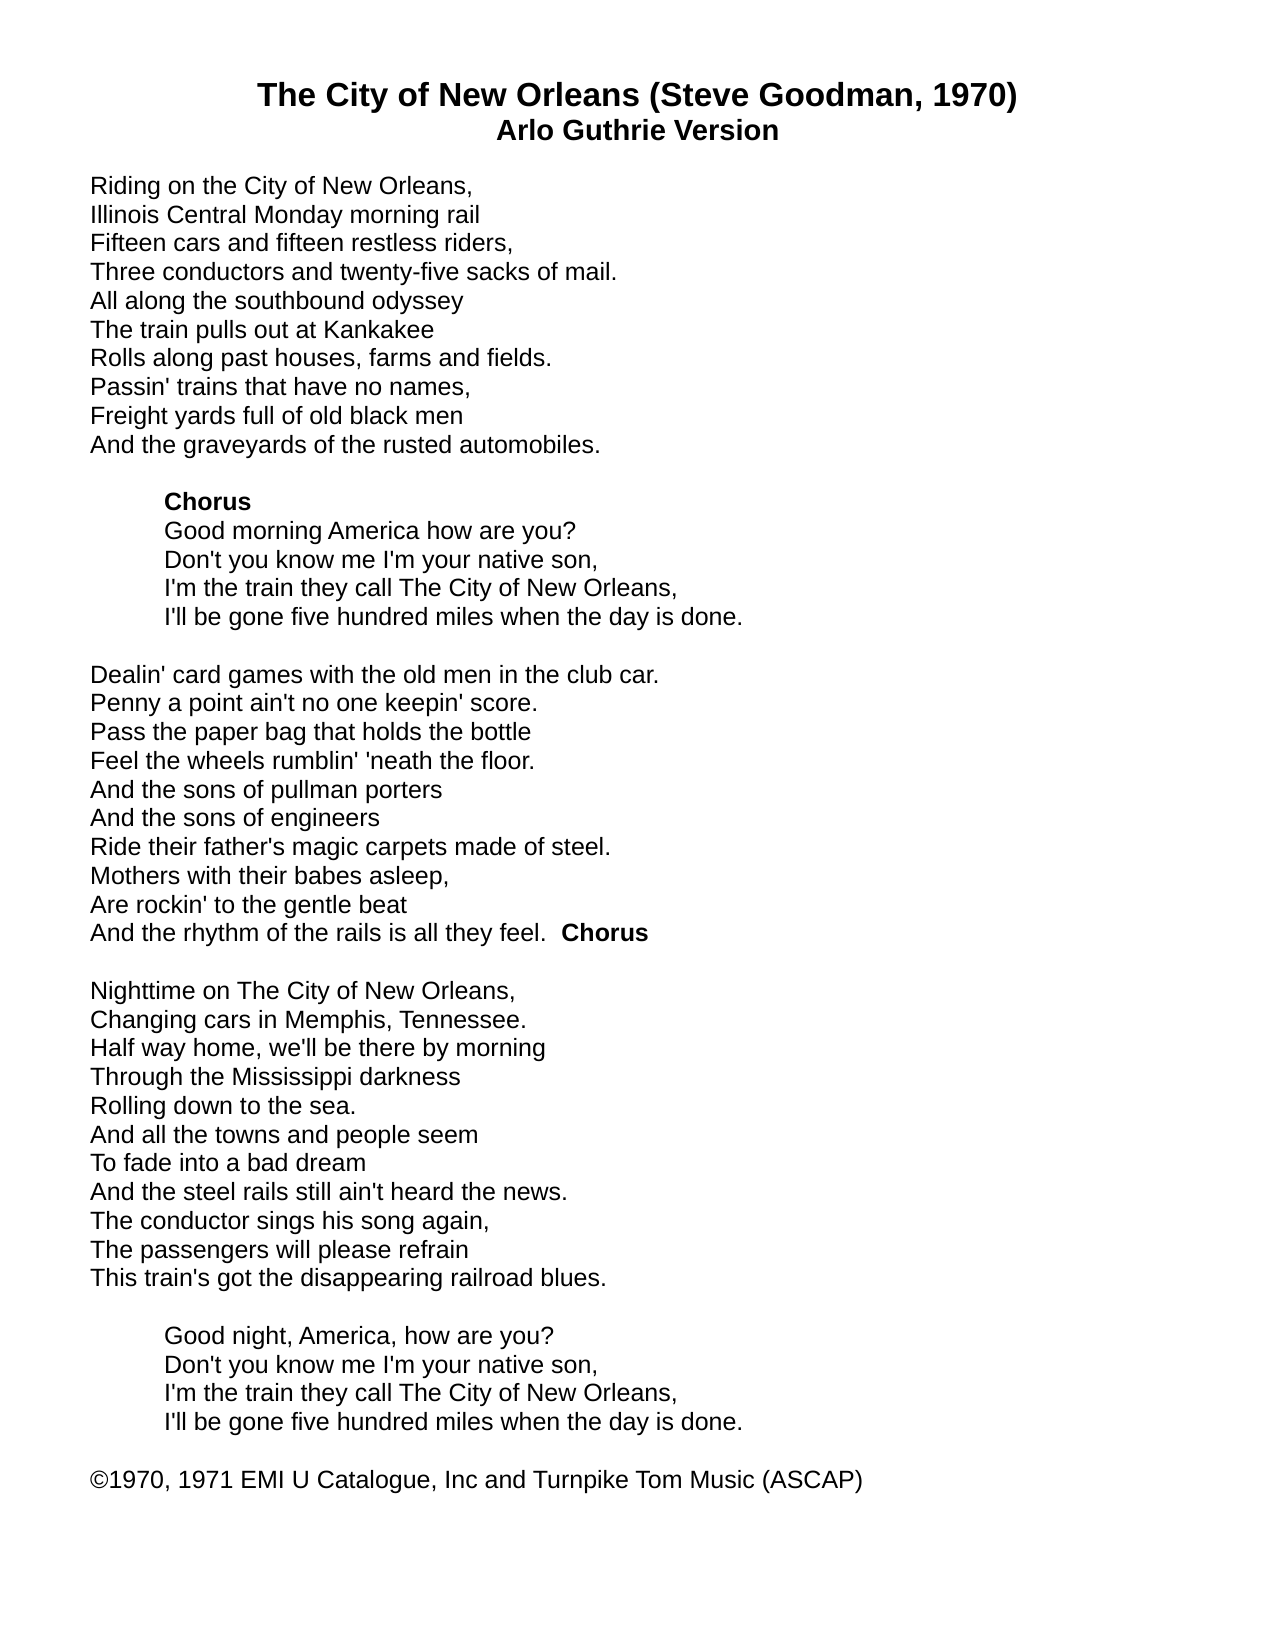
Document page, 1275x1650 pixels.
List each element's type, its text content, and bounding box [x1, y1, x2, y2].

text Riding on the City of New Orleans, [90, 171, 1185, 200]
text Good morning America how are you? [164, 516, 1185, 545]
text Pass the paper bag that holds the bottle [90, 717, 1185, 746]
text Penny a point ain't no one keepin' score. [90, 688, 1185, 717]
text Feel the wheels rumblin' 'neath the floor. [90, 746, 1185, 775]
text Freight yards full of old black men [90, 401, 1185, 430]
text Ride their father's magic carpets made of steel. [90, 832, 1185, 861]
text And the graveyards of the rusted automobiles. [90, 430, 1185, 458]
text Don't you know me I'm your native son, [164, 545, 1185, 573]
text I'll be gone five hundred miles when the day is done. [164, 602, 1185, 631]
text ©1970, 1971 EMI U Catalogue, Inc and Turnpike Tom Music (ASCAP) [90, 1465, 1185, 1493]
text Three conductors and twenty-five sacks of mail. [90, 257, 1185, 286]
text Arlo Guthrie Version [90, 113, 1185, 147]
text Rolling down to the sea. [90, 1091, 1185, 1120]
text Illinois Central Monday morning rail [90, 200, 1185, 228]
text Through the Mississippi darkness [90, 1062, 1185, 1091]
text The conductor sings his song again, [90, 1206, 1185, 1235]
text All along the southbound odyssey [90, 286, 1185, 315]
text The City of New Orleans (Steve Goodman, 1970) [90, 75, 1185, 113]
text Mothers with their babes asleep, [90, 861, 1185, 890]
text Passin' trains that have no names, [90, 372, 1185, 401]
text And all the towns and people seem [90, 1120, 1185, 1148]
text Don't you know me I'm your native son, [164, 1350, 1185, 1378]
text Dealin' card games with the old men in the club car. [90, 660, 1185, 688]
text And the steel rails still ain't heard the news. [90, 1177, 1185, 1206]
text Changing cars in Memphis, Tennessee. [90, 1005, 1185, 1033]
text The train pulls out at Kankakee [90, 315, 1185, 343]
text I'm the train they call The City of New Orleans, [164, 573, 1185, 602]
text And the sons of pullman porters [90, 775, 1185, 803]
text I'll be gone five hundred miles when the day is done. [164, 1407, 1185, 1436]
text And the sons of engineers [90, 803, 1185, 832]
text Chorus [164, 487, 1185, 516]
text Good night, America, how are you? [164, 1321, 1185, 1350]
text And the rhythm of the rails is all they feel. Chorus [90, 918, 1185, 947]
text Rolls along past houses, farms and fields. [90, 343, 1185, 372]
text This train's got the disappearing railroad blues. [90, 1263, 1185, 1292]
text Fifteen cars and fifteen restless riders, [90, 228, 1185, 257]
text I'm the train they call The City of New Orleans, [164, 1378, 1185, 1407]
text To fade into a bad dream [90, 1148, 1185, 1177]
text Are rockin' to the gentle beat [90, 890, 1185, 918]
text The passengers will please refrain [90, 1235, 1185, 1263]
text Half way home, we'll be there by morning [90, 1033, 1185, 1062]
text Nighttime on The City of New Orleans, [90, 976, 1185, 1005]
